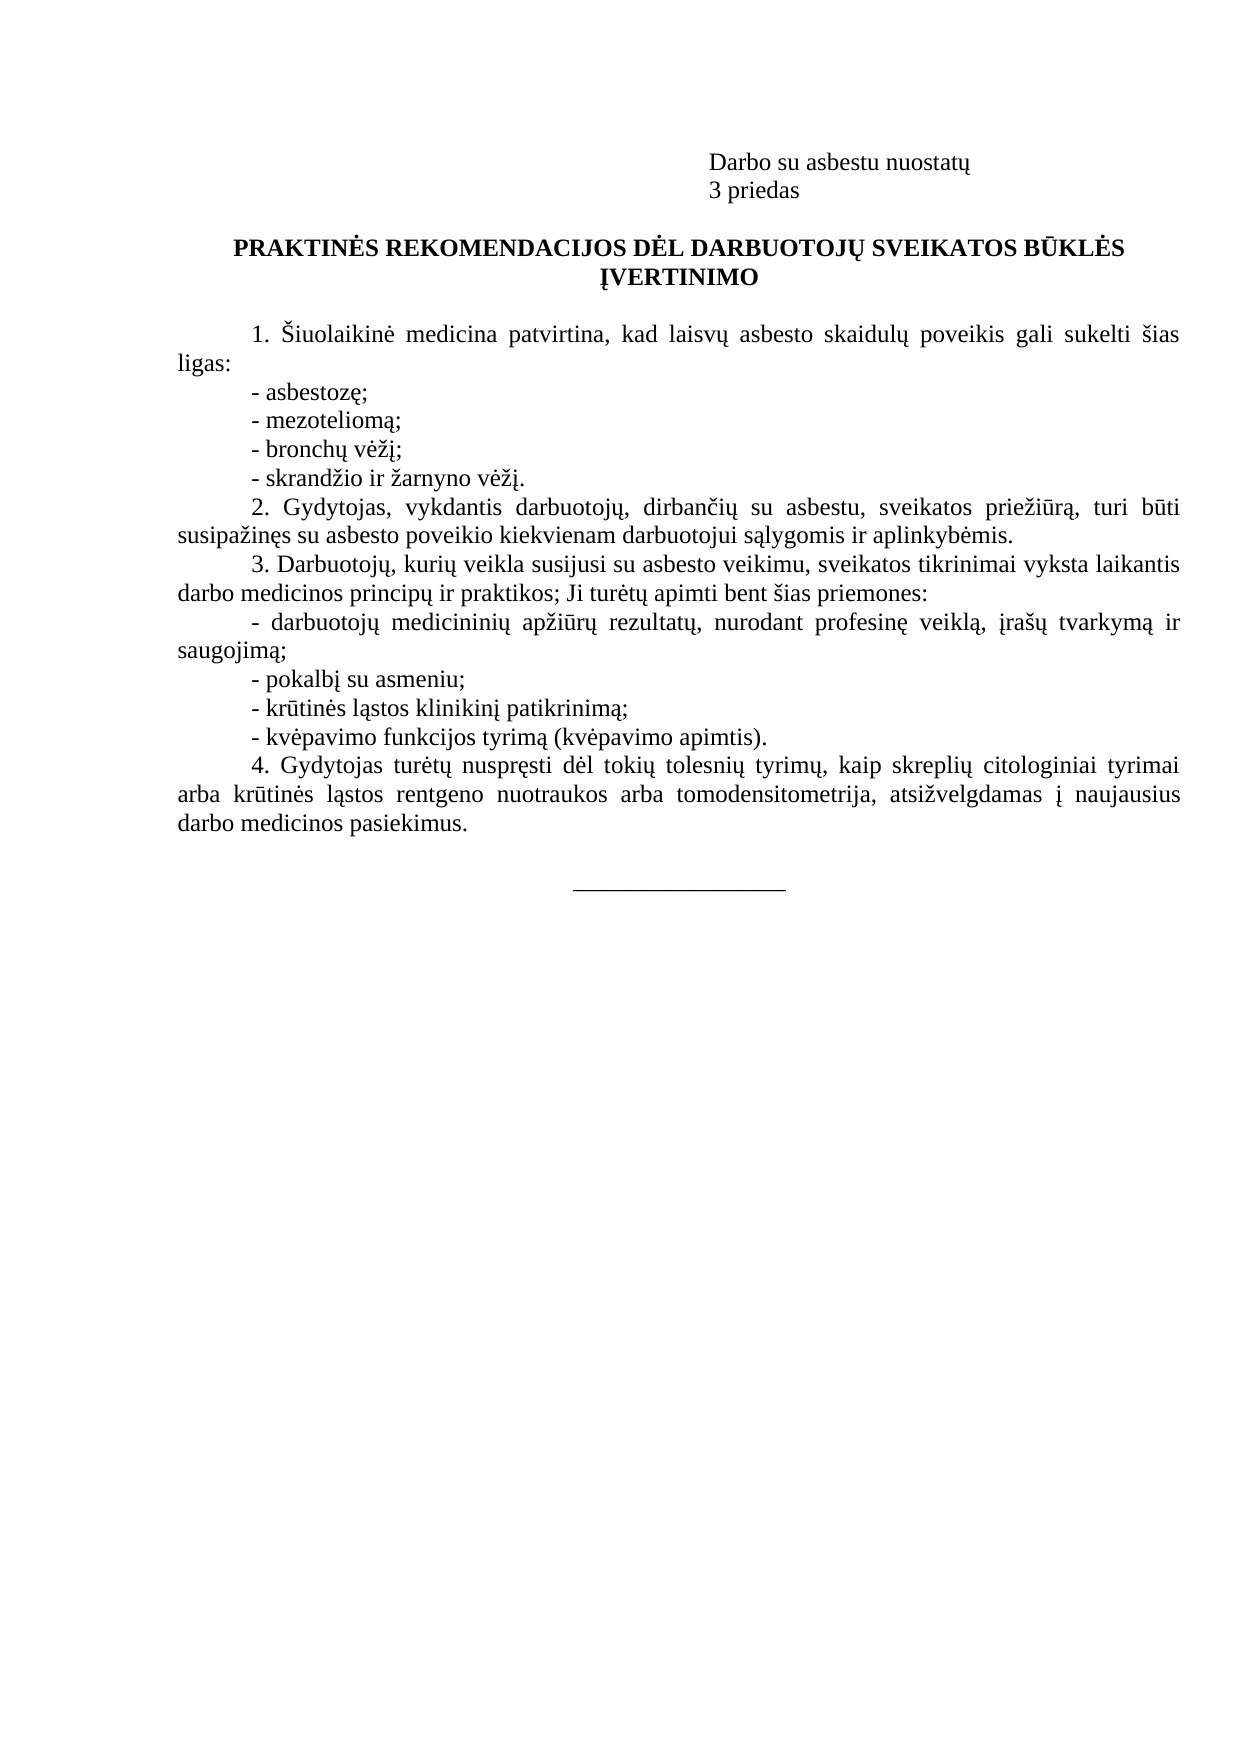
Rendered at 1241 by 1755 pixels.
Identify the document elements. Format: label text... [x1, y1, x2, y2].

text 3 priedas [177, 176, 1181, 204]
text - kvėpavimo funkcijos tyrimą (kvėpavimo apimtis). [177, 722, 1181, 751]
text Darbo su asbestu nuostatų [177, 147, 1181, 176]
text - pokalbį su asmeniu; [177, 664, 1181, 693]
text - krūtinės ląstos klinikinį patikrinimą; [177, 693, 1181, 722]
text - skrandžio ir žarnyno vėžį. [177, 463, 1181, 492]
text - bronchų vėžį; [177, 434, 1181, 463]
text 3. Darbuotojų, kurių veikla susijusi su asbesto veikimu, sveikatos tikrinimai vyksta laikantis darbo medicinos principų ir praktikos; Ji turėtų apimti bent šias priemones: [177, 549, 1181, 607]
text - mezoteliomą; [177, 406, 1181, 434]
text - darbuotojų medicininių apžiūrų rezultatų, nurodant profesinę veiklą, įrašų tvarkymą ir saugojimą; [177, 607, 1181, 664]
text _________________ [177, 866, 1181, 894]
text PRAKTINĖS REKOMENDACIJOS DĖL DARBUOTOJŲ SVEIKATOS BŪKLĖS ĮVERTINIMO [177, 233, 1181, 291]
text 1. Šiuolaikinė medicina patvirtina, kad laisvų asbesto skaidulų poveikis gali sukelti šias ligas: [177, 319, 1181, 377]
text 4. Gydytojas turėtų nuspręsti dėl tokių tolesnių tyrimų, kaip skreplių citologiniai tyrimai arba krūtinės ląstos rentgeno nuotraukos arba tomodensitometrija, atsižvelgdamas į naujausius darbo medicinos pasiekimus. [177, 751, 1181, 837]
text - asbestozę; [177, 377, 1181, 406]
text 2. Gydytojas, vykdantis darbuotojų, dirbančių su asbestu, sveikatos priežiūrą, turi būti susipažinęs su asbesto poveikio kiekvienam darbuotojui sąlygomis ir aplinkybėmis. [177, 492, 1181, 549]
